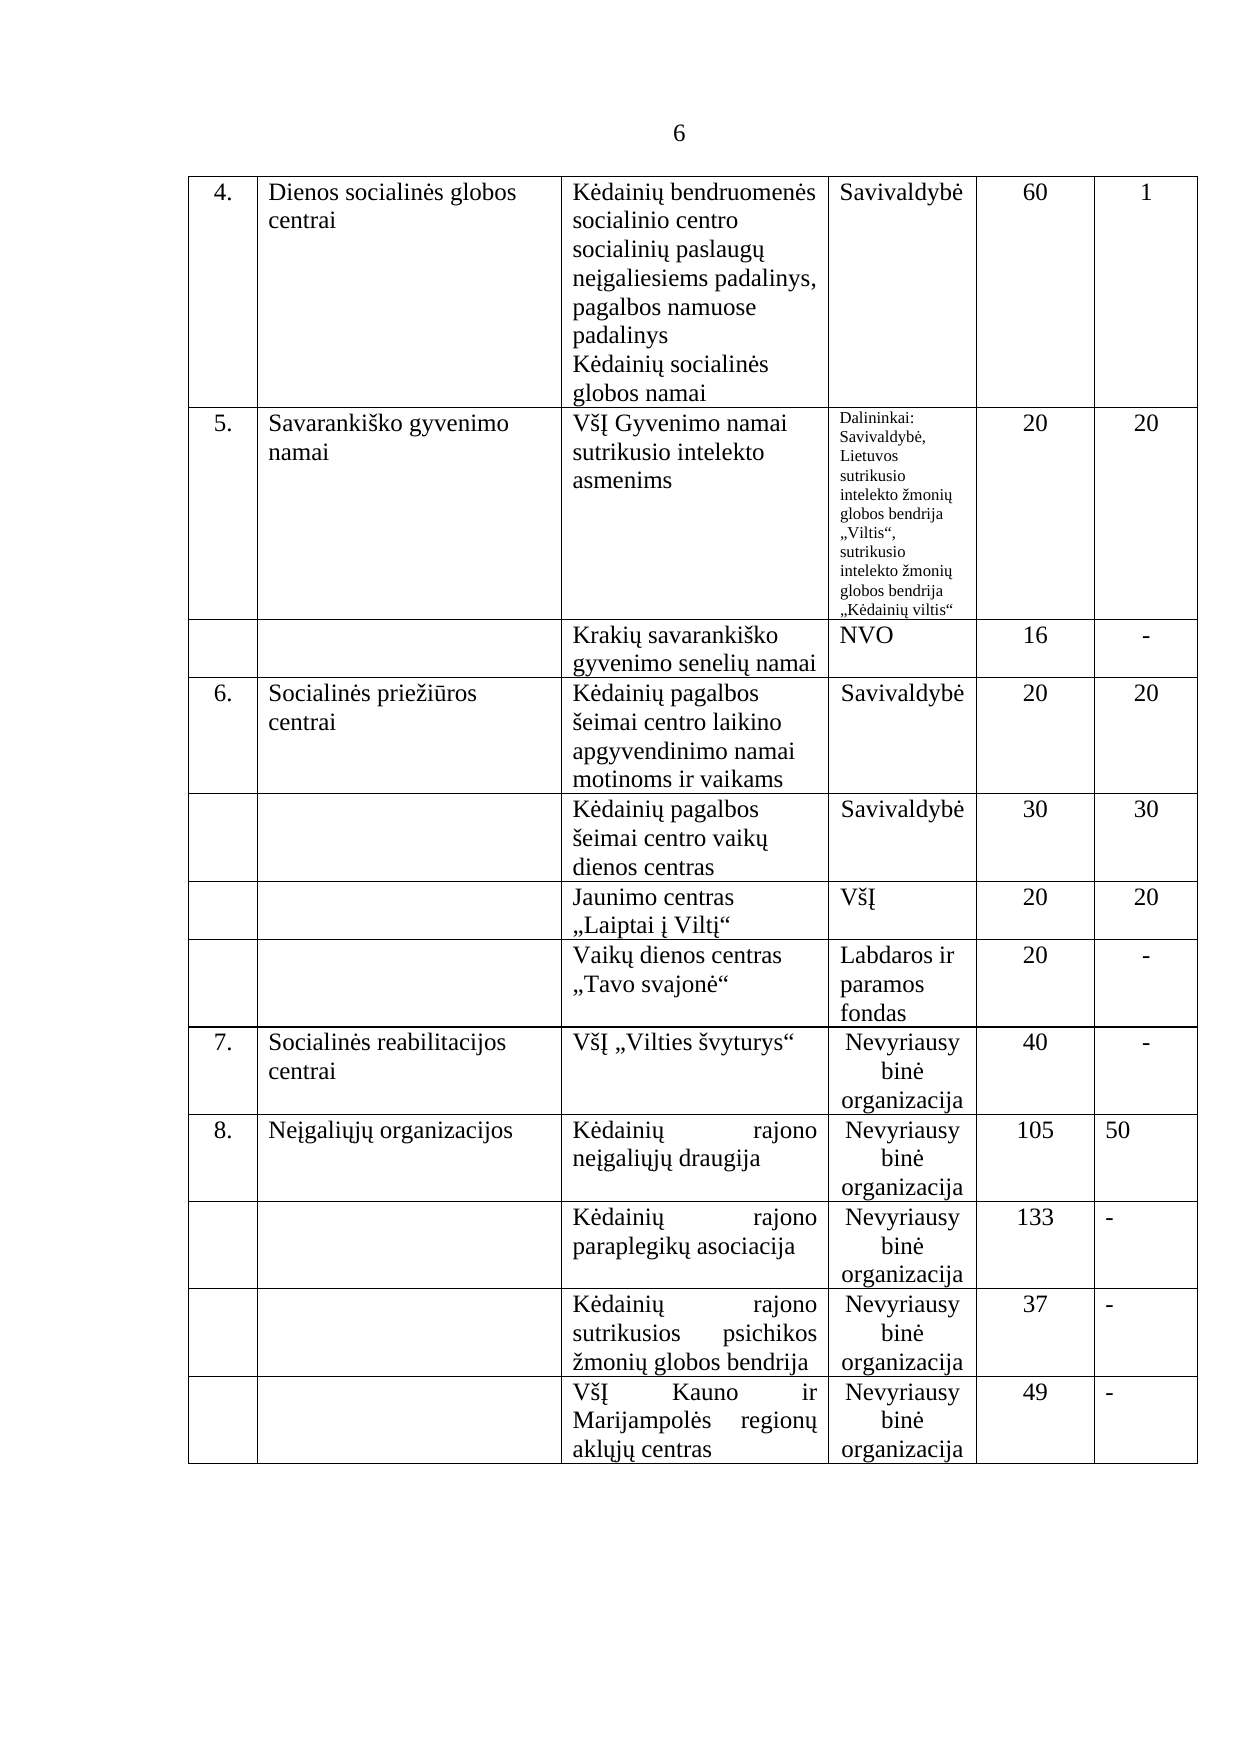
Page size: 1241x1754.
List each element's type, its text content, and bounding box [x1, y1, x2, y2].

table_cell Kėdainių rajono neįgaliųjų draugija [562, 1115, 828, 1201]
table_cell 20 [977, 940, 1094, 1026]
table_cell - [1095, 1028, 1197, 1114]
table_cell 16 [977, 620, 1094, 677]
table_cell [258, 940, 561, 1026]
table_cell Kėdainių pagalbos šeimai centro vaikų dienos centras [562, 794, 828, 881]
table_cell [189, 940, 257, 1026]
table_cell [258, 620, 561, 677]
table_cell - [1095, 1289, 1197, 1376]
table_cell 20 [977, 882, 1094, 939]
table_cell Savivaldybė [829, 678, 976, 793]
table_cell Nevyriausybinė organizacija [829, 1028, 976, 1114]
table_cell 20 [977, 408, 1094, 619]
table_cell Kėdainių rajono paraplegikų asociacija [562, 1202, 828, 1288]
table_cell [189, 1289, 257, 1376]
table_cell Savivaldybė [829, 177, 976, 407]
table_cell 30 [977, 794, 1094, 881]
table_cell - [1095, 1202, 1197, 1288]
table_cell Kėdainių pagalbos šeimai centro laikino apgyvendinimo namai motinoms ir vaikams [562, 678, 828, 793]
table_cell 6. [189, 678, 257, 793]
table_cell 20 [977, 678, 1094, 793]
table_cell - [1095, 1377, 1197, 1463]
table_cell 8. [189, 1115, 257, 1201]
table_cell Socialinės priežiūros centrai [258, 678, 561, 793]
table_cell Krakių savarankiško gyvenimo senelių namai [562, 620, 828, 677]
table_cell 40 [977, 1028, 1094, 1114]
table_cell [189, 1377, 257, 1463]
table_cell Dalininkai: Savivaldybė, Lietuvos sutrikusio intelekto žmonių globos bendrija „Viltis“, sutrikusio intelekto žmonių globos bendrija „Kėdainių viltis“ [829, 408, 976, 619]
table_cell 1 [1095, 177, 1197, 407]
table_cell - [1095, 940, 1197, 1026]
table_cell 20 [1095, 678, 1197, 793]
table_cell Kėdainių bendruomenės socialinio centro socialinių paslaugų neįgaliesiems padalinys, pagalbos namuose padalinys Kėdainių socialinės globos namai [562, 177, 828, 407]
table_cell 105 [977, 1115, 1094, 1201]
table_cell 49 [977, 1377, 1094, 1463]
table_cell Kėdainių rajono sutrikusios psichikos žmonių globos bendrija [562, 1289, 828, 1376]
table_cell VšĮ Kauno ir Marijampolės regionų aklųjų centras [562, 1377, 828, 1463]
table_cell Labdaros ir paramos fondas [829, 940, 976, 1026]
table_cell Nevyriausybinė organizacija [829, 1377, 976, 1463]
table_cell 5. [189, 408, 257, 619]
table_cell Vaikų dienos centras „Tavo svajonė“ [562, 940, 828, 1026]
table_cell 37 [977, 1289, 1094, 1376]
table_cell VšĮ Gyvenimo namai sutrikusio intelekto asmenims [562, 408, 828, 619]
table_cell 60 [977, 177, 1094, 407]
table_cell Dienos socialinės globos centrai [258, 177, 561, 407]
table_cell 20 [1095, 408, 1197, 619]
table_cell VšĮ [829, 882, 976, 939]
table_cell [258, 1377, 561, 1463]
table_cell Nevyriausybinė organizacija [829, 1202, 976, 1288]
table_cell 20 [1095, 882, 1197, 939]
table_cell [258, 1289, 561, 1376]
table_cell Savarankiško gyvenimo namai [258, 408, 561, 619]
table_cell [189, 1202, 257, 1288]
table_cell [189, 794, 257, 881]
table_cell 7. [189, 1028, 257, 1114]
table_cell [189, 882, 257, 939]
table_cell 30 [1095, 794, 1197, 881]
table_cell 4. [189, 177, 257, 407]
table_cell Jaunimo centras „Laiptai į Viltį“ [562, 882, 828, 939]
table_cell Neįgaliųjų organizacijos [258, 1115, 561, 1201]
table_cell [258, 794, 561, 881]
table_cell Nevyriausybinė organizacija [829, 1289, 976, 1376]
table_cell [189, 620, 257, 677]
table_cell Socialinės reabilitacijos centrai [258, 1028, 561, 1114]
table_cell Savivaldybė [829, 794, 976, 881]
table_cell Nevyriausybinė organizacija [829, 1115, 976, 1201]
table_cell VšĮ „Vilties švyturys“ [562, 1028, 828, 1114]
table_cell - [1095, 620, 1197, 677]
table_cell [258, 882, 561, 939]
table_cell [258, 1202, 561, 1288]
table_cell 50 [1095, 1115, 1197, 1201]
table_cell NVO [829, 620, 976, 677]
table_cell 133 [977, 1202, 1094, 1288]
